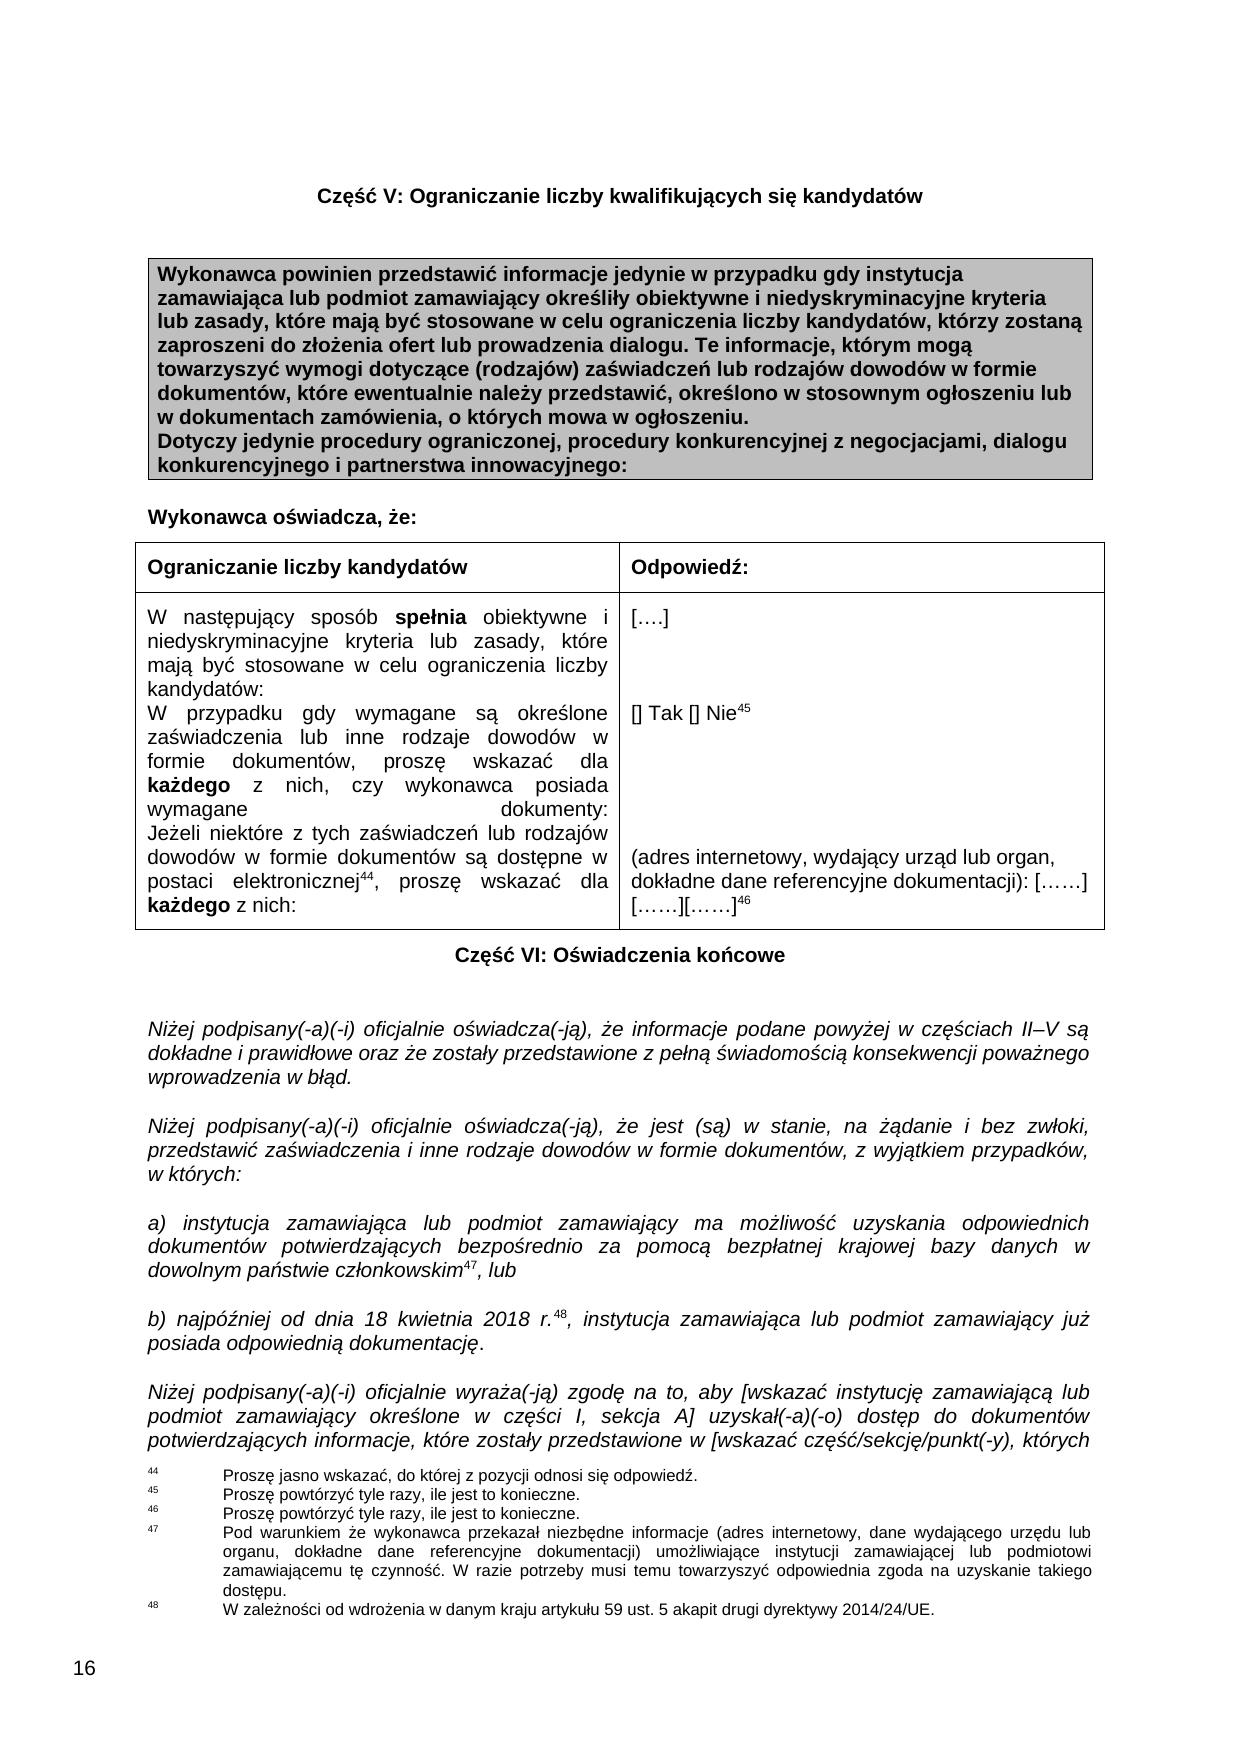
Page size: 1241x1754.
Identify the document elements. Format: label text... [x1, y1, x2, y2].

table_header Ograniczanie liczby kandydatów [136, 543, 619, 592]
title Część V: Ograniczanie liczby kwalifikujących się kandydatów [148, 184, 1093, 208]
table_cell W następujący sposób spełnia obiektywne i niedyskryminacyjne kryteria lub zasady, które mają być stosowane w celu ograniczenia liczby kandydatów: W przypadku gdy wymagane są określone zaświadczenia lub inne rodzaje dowodów w formie dokumentów, proszę wskazać dla każdego z nich, czy wykonawca posiada wymagane dokumenty: Jeżeli niektóre z tych zaświadczeń lub rodzajów dowodów w formie dokumentów są dostępne w postaci elektronicznej, proszę wskazać dla każdego z nich: [136, 593, 619, 929]
text a) instytucja zamawiająca lub podmiot zamawiający ma możliwość uzyskania odpowiednich dokumentów potwierdzających bezpośrednio za pomocą bezpłatnej krajowej bazy danych w dowolnym państwie członkowskim, lub [148, 1210, 1093, 1282]
text Pod warunkiem że wykonawca przekazał niezbędne informacje (adres internetowy, dane wydającego urzędu lub organu, dokładne dane referencyjne dokumentacji) umożliwiające instytucji zamawiającej lub podmiotowi zamawiającemu tę czynność. W razie potrzeby musi temu towarzyszyć odpowiednia zgoda na uzyskanie takiego dostępu. [148, 1523, 1093, 1599]
text Niżej podpisany(-a)(-i) oficjalnie wyraża(-ją) zgodę na to, aby [wskazać instytucję zamawiającą lub podmiot zamawiający określone w części I, sekcja A] uzyskał(-a)(-o) dostęp do dokumentów potwierdzających informacje, które zostały przedstawione w [wskazać część/sekcję/punkt(-y), których [148, 1380, 1093, 1452]
title Część VI: Oświadczenia końcowe [148, 943, 1093, 967]
text Niżej podpisany(-a)(-i) oficjalnie oświadcza(-ją), że jest (są) w stanie, na żądanie i bez zwłoki, przedstawić zaświadczenia i inne rodzaje dowodów w formie dokumentów, z wyjątkiem przypadków, w których: [148, 1113, 1093, 1185]
text Wykonawca powinien przedstawić informacje jedynie w przypadku gdy instytucja zamawiająca lub podmiot zamawiający określiły obiektywne i niedyskryminacyjne kryteria lub zasady, które mają być stosowane w celu ograniczenia liczby kandydatów, którzy zostaną zaproszeni do złożenia ofert lub prowadzenia dialogu. Te informacje, którym mogą towarzyszyć wymogi dotyczące (rodzajów) zaświadczeń lub rodzajów dowodów w formie dokumentów, które ewentualnie należy przedstawić, określono w stosownym ogłoszeniu lub w dokumentach zamówienia, o których mowa w ogłoszeniu. Dotyczy jedynie procedury ograniczonej, procedury konkurencyjnej z negocjacjami, dialogu konkurencyjnego i partnerstwa innowacyjnego: [149, 259, 1092, 479]
text Niżej podpisany(-a)(-i) oficjalnie oświadcza(-ją), że informacje podane powyżej w częściach II–V są dokładne i prawidłowe oraz że zostały przedstawione z pełną świadomością konsekwencji poważnego wprowadzenia w błąd. [148, 1017, 1093, 1088]
table_cell [….] [] Tak [] Nie (adres internetowy, wydający urząd lub organ, dokładne dane referencyjne dokumentacji): [……][……][……] [620, 593, 1104, 929]
text W zależności od wdrożenia w danym kraju artykułu 59 ust. 5 akapit drugi dyrektywy 2014/24/UE. [148, 1599, 1093, 1619]
text b) najpóźniej od dnia 18 kwietnia 2018 r., instytucja zamawiająca lub podmiot zamawiający już posiada odpowiednią dokumentację. [148, 1307, 1093, 1355]
text Wykonawca oświadcza, że: [148, 505, 1093, 529]
table_header Odpowiedź: [620, 543, 1104, 592]
